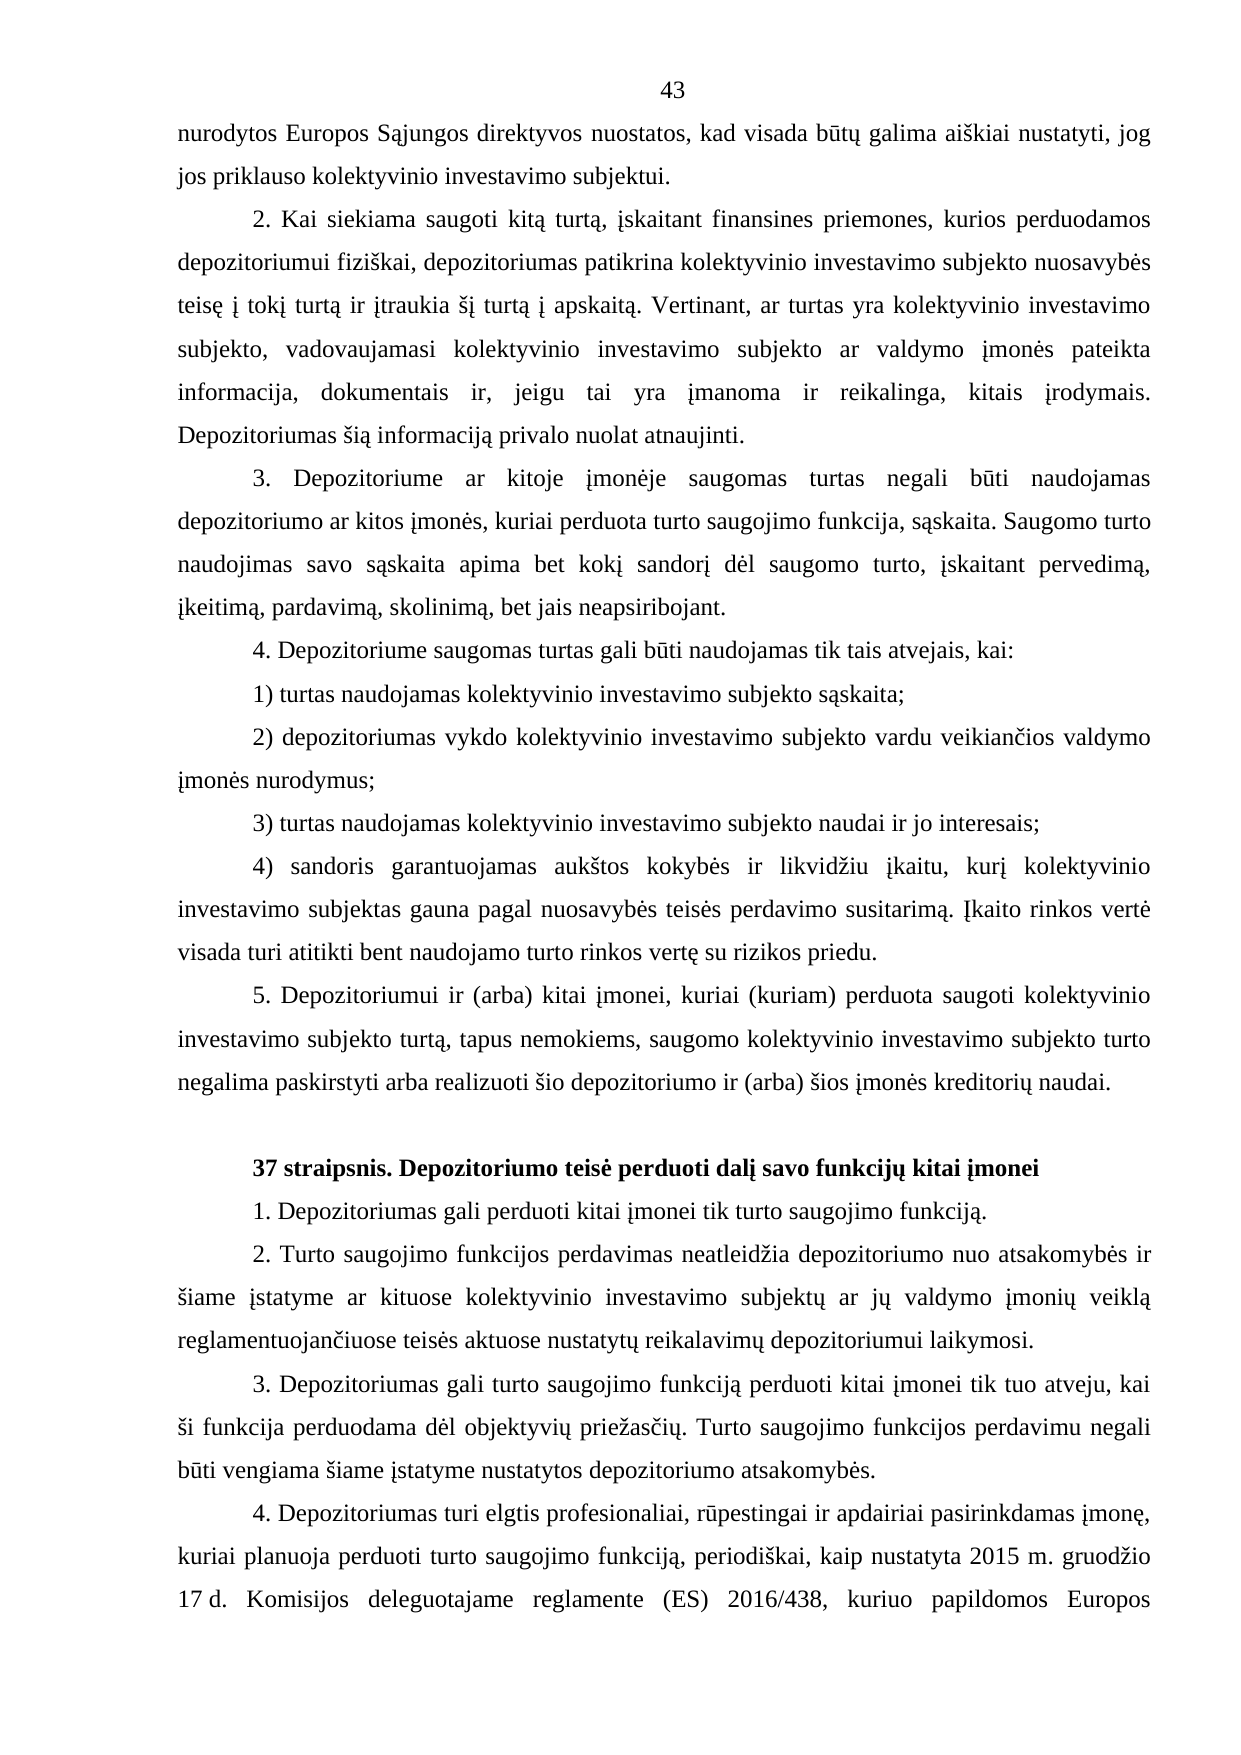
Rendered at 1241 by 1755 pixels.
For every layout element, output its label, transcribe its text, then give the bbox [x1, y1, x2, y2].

text 1) turtas naudojamas kolektyvinio investavimo subjekto sąskaita; [177, 679, 1152, 707]
text 37 straipsnis. Depozitoriumo teisė perduoti dalį savo funkcijų kitai įmonei [177, 1153, 1152, 1182]
text 2. Kai siekiama saugoti kitą turtą, įskaitant finansines priemones, kurios perduodamos depozitoriumui fiziškai, depozitoriumas patikrina kolektyvinio investavimo subjekto nuosavybės teisę į tokį turtą ir įtraukia šį turtą į apskaitą. Vertinant, ar turtas yra kolektyvinio investavimo subjekto, vadovaujamasi kolektyvinio investavimo subjekto ar valdymo įmonės pateikta informacija, dokumentais ir, jeigu tai yra įmanoma ir reikalinga, kitais įrodymais. Depozitoriumas šią informaciją privalo nuolat atnaujinti. [177, 204, 1152, 449]
text 5. Depozitoriumui ir (arba) kitai įmonei, kuriai (kuriam) perduota saugoti kolektyvinio investavimo subjekto turtą, tapus nemokiems, saugomo kolektyvinio investavimo subjekto turto negalima paskirstyti arba realizuoti šio depozitoriumo ir (arba) šios įmonės kreditorių naudai. [177, 981, 1152, 1096]
text 3) turtas naudojamas kolektyvinio investavimo subjekto naudai ir jo interesais; [177, 808, 1152, 837]
text 3. Depozitoriumas gali turto saugojimo funkciją perduoti kitai įmonei tik tuo atveju, kai ši funkcija perduodama dėl objektyvių priežasčių. Turto saugojimo funkcijos perdavimu negali būti vengiama šiame įstatyme nustatytos depozitoriumo atsakomybės. [177, 1369, 1152, 1484]
text 2. Turto saugojimo funkcijos perdavimas neatleidžia depozitoriumo nuo atsakomybės ir šiame įstatyme ar kituose kolektyvinio investavimo subjektų ar jų valdymo įmonių veiklą reglamentuojančiuose teisės aktuose nustatytų reikalavimų depozitoriumui laikymosi. [177, 1239, 1152, 1354]
text 3. Depozitoriume ar kitoje įmonėje saugomas turtas negali būti naudojamas depozitoriumo ar kitos įmonės, kuriai perduota turto saugojimo funkcija, sąskaita. Saugomo turto naudojimas savo sąskaita apima bet kokį sandorį dėl saugomo turto, įskaitant pervedimą, įkeitimą, pardavimą, skolinimą, bet jais neapsiribojant. [177, 463, 1152, 621]
text 4. Depozitoriumas turi elgtis profesionaliai, rūpestingai ir apdairiai pasirinkdamas įmonę, kuriai planuoja perduoti turto saugojimo funkciją, periodiškai, kaip nustatyta 2015 m. gruodžio 17 d. Komisijos deleguotajame reglamente (ES) 2016/438, kuriuo papildomos Europos [177, 1498, 1152, 1613]
text 4) sandoris garantuojamas aukštos kokybės ir likvidžiu įkaitu, kurį kolektyvinio investavimo subjektas gauna pagal nuosavybės teisės perdavimo susitarimą. Įkaito rinkos vertė visada turi atitikti bent naudojamo turto rinkos vertę su rizikos priedu. [177, 851, 1152, 966]
text 2) depozitoriumas vykdo kolektyvinio investavimo subjekto vardu veikiančios valdymo įmonės nurodymus; [177, 722, 1152, 794]
text 4. Depozitoriume saugomas turtas gali būti naudojamas tik tais atvejais, kai: [177, 636, 1152, 664]
text 1. Depozitoriumas gali perduoti kitai įmonei tik turto saugojimo funkciją. [177, 1196, 1152, 1225]
text nurodytos Europos Sąjungos direktyvos nuostatos, kad visada būtų galima aiškiai nustatyti, jog jos priklauso kolektyvinio investavimo subjektui. [177, 118, 1152, 190]
